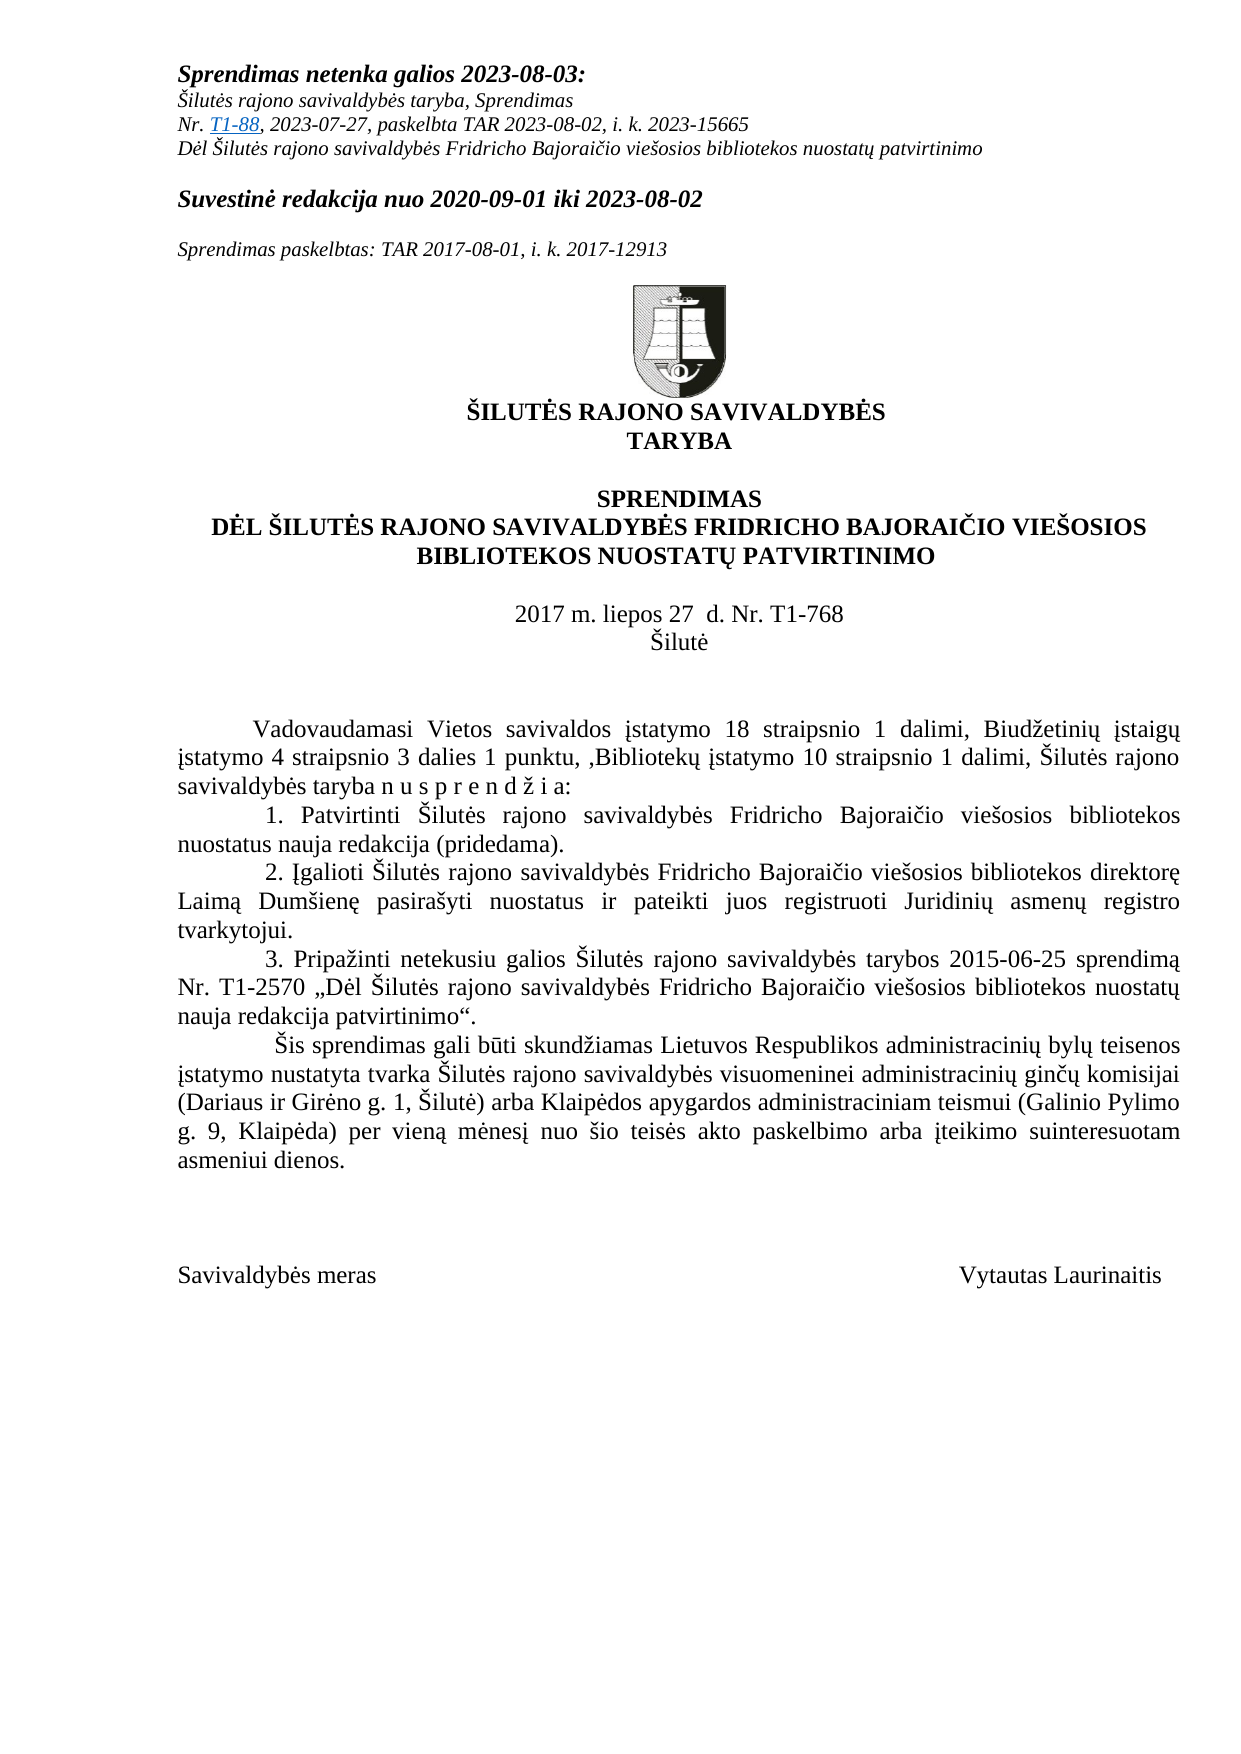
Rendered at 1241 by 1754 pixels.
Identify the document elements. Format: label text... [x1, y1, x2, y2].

text 1. Patvirtinti Šilutės rajono savivaldybės Fridricho Bajoraičio viešosios bibliotekos nuostatus nauja redakcija (pridedama). [177, 800, 1181, 857]
text 2017 m. liepos 27 d. Nr. T1-768 [177, 599, 1181, 627]
text Nr. T1-88, 2023-07-27, paskelbta TAR 2023-08-02, i. k. 2023-15665 [177, 112, 1181, 136]
text Sprendimas paskelbtas: TAR 2017-08-01, i. k. 2017-12913 [177, 237, 1181, 261]
text Suvestinė redakcija nuo 2020-09-01 iki 2023-08-02 [177, 184, 1181, 213]
text Šis sprendimas gali būti skundžiamas Lietuvos Respublikos administracinių bylų teisenos įstatymo nustatyta tvarka Šilutės rajono savivaldybės visuomeninei administracinių ginčų komisijai (Dariaus ir Girėno g. 1, Šilutė) arba Klaipėdos apygardos administraciniam teismui (Galinio Pylimo g. 9, Klaipėda) per vieną mėnesį nuo šio teisės akto paskelbimo arba įteikimo suinteresuotam asmeniui dienos. [177, 1030, 1181, 1174]
text TARYBA [177, 426, 1181, 455]
text Dėl Šilutės rajono savivaldybės Fridricho Bajoraičio viešosios bibliotekos nuostatų patvirtinimo [177, 136, 1181, 160]
text Šilutės rajono savivaldybėS [177, 397, 1181, 426]
text Sprendimas netenka galios 2023-08-03: [177, 59, 1181, 88]
text DĖL ŠILUTĖS RAJONO SAVIVALDYBĖS FRIDRICHO BAJORAIČIO VIEŠOSIOS BIBLIOTEKOS NUOSTATŲ PATVIRTINIMO [177, 512, 1181, 570]
text 2. Įgalioti Šilutės rajono savivaldybės Fridricho Bajoraičio viešosios bibliotekos direktorę Laimą Dumšienę pasirašyti nuostatus ir pateikti juos registruoti Juridinių asmenų registro tvarkytojui. [177, 857, 1181, 944]
text Šilutė [177, 627, 1181, 656]
text 3. Pripažinti netekusiu galios Šilutės rajono savivaldybės tarybos 2015-06-25 sprendimą Nr. T1-2570 „Dėl Šilutės rajono savivaldybės Fridricho Bajoraičio viešosios bibliotekos nuostatų nauja redakcija patvirtinimo“. [177, 944, 1181, 1030]
text Savivaldybės meras Vytautas Laurinaitis [177, 1260, 1181, 1289]
text Vadovaudamasi Vietos savivaldos įstatymo 18 straipsnio 1 dalimi, Biudžetinių įstaigų įstatymo 4 straipsnio 3 dalies 1 punktu, ,Bibliotekų įstatymo 10 straipsnio 1 dalimi, Šilutės rajono savivaldybės taryba n u s p r e n d ž i a: [177, 714, 1181, 800]
text SPRENDIMAS [177, 484, 1181, 512]
text Šilutės rajono savivaldybės taryba, Sprendimas [177, 88, 1181, 112]
